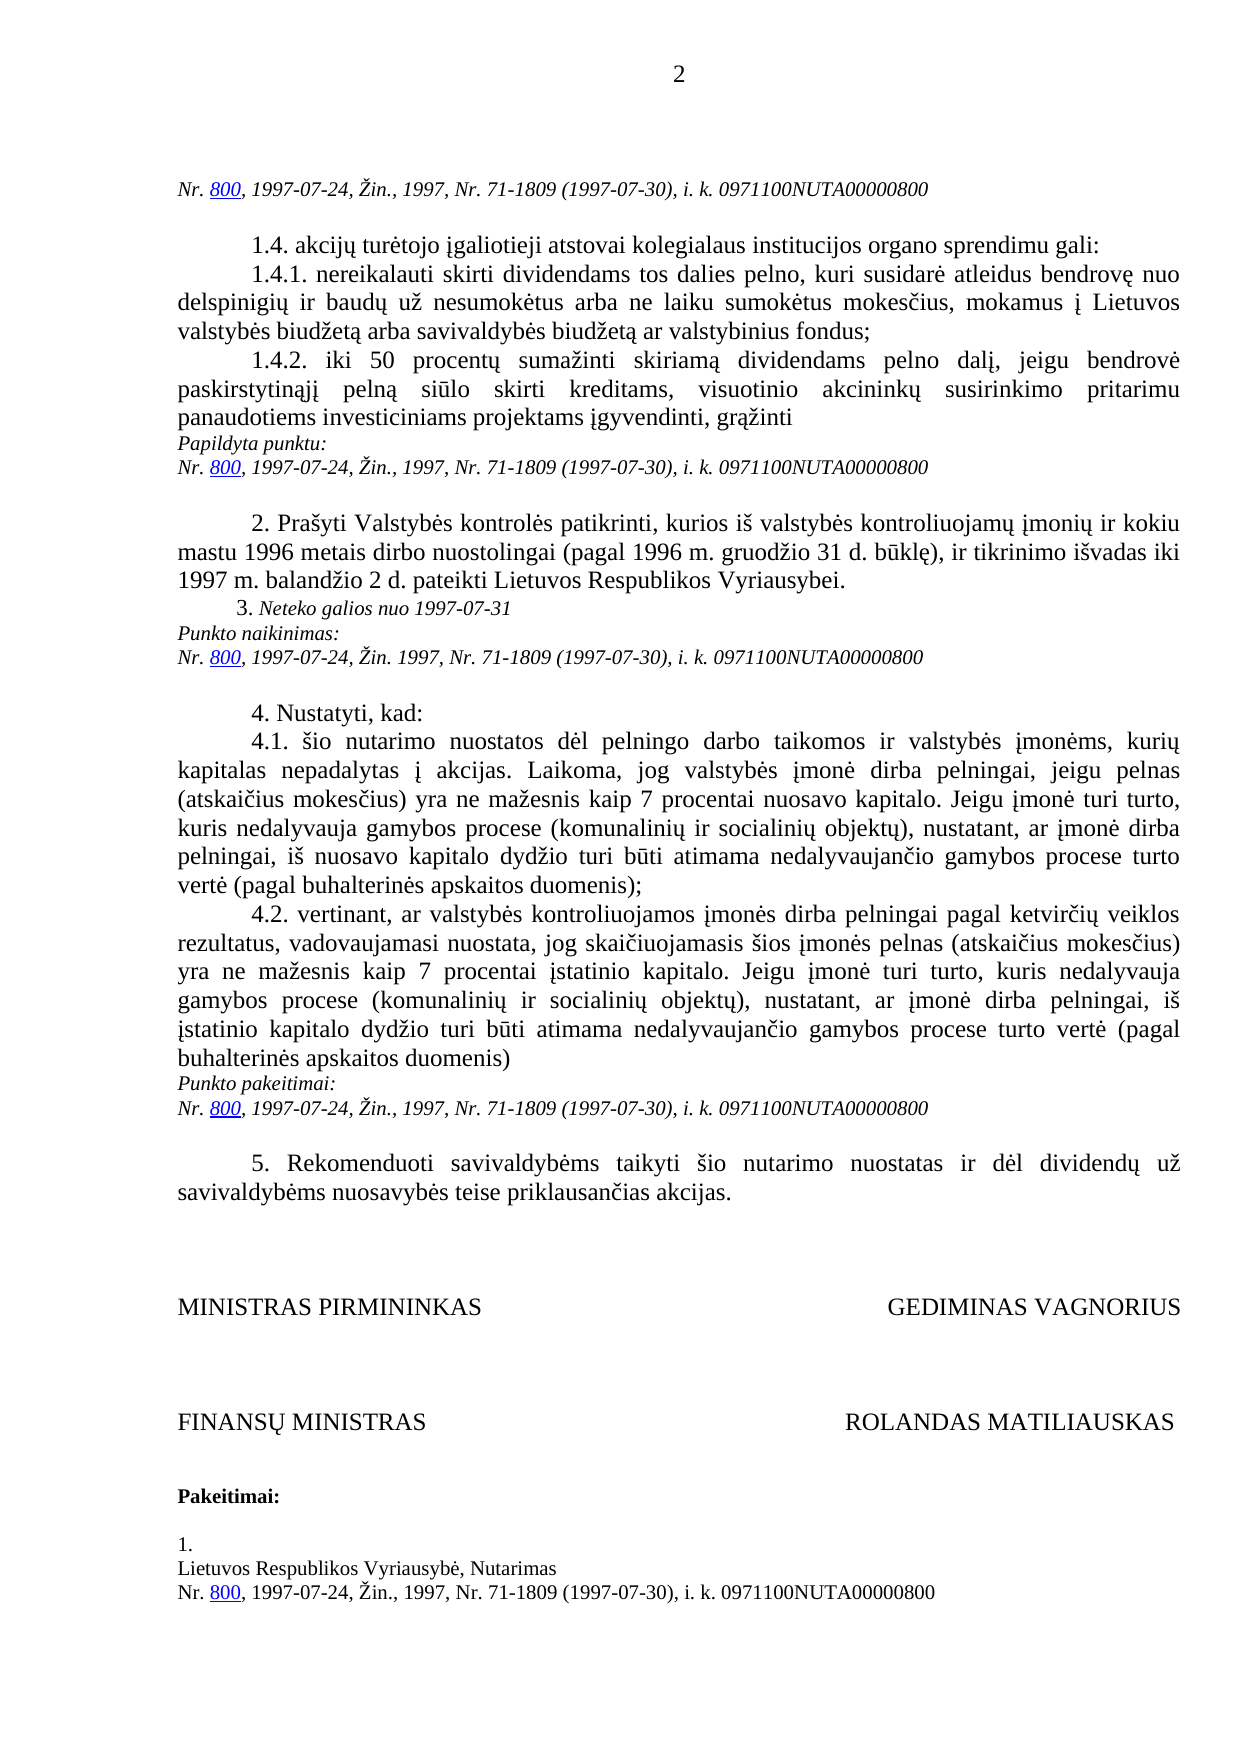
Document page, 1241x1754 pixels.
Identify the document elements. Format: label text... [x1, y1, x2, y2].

text Punkto pakeitimai: [177, 1071, 1181, 1095]
text 3. Neteko galios nuo 1997-07-31 [177, 594, 1181, 621]
text 4. Nustatyti, kad: [177, 698, 1181, 726]
text Papildyta punktu: [177, 431, 1181, 455]
text Nr. 800, 1997-07-24, Žin., 1997, Nr. 71-1809 (1997-07-30), i. k. 0971100NUTA00000800 [177, 455, 1181, 479]
text 1.4.1. nereikalauti skirti dividendams tos dalies pelno, kuri susidarė atleidus bendrovę nuo delspinigių ir baudų už nesumokėtus arba ne laiku sumokėtus mokesčius, mokamus į Lietuvos valstybės biudžetą arba savivaldybės biudžetą ar valstybinius fondus; [177, 259, 1181, 345]
text Pakeitimai: [177, 1484, 1181, 1508]
text Nr. 800, 1997-07-24, Žin., 1997, Nr. 71-1809 (1997-07-30), i. k. 0971100NUTA00000800 [177, 177, 1181, 201]
text Lietuvos Respublikos Vyriausybė, Nutarimas [177, 1556, 1181, 1580]
text 1.4. akcijų turėtojo įgaliotieji atstovai kolegialaus institucijos organo sprendimu gali: [177, 230, 1181, 259]
text FINANSŲ MINISTRAS ROLANDAS MATILIAUSKAS [177, 1407, 1181, 1436]
text Nr. 800, 1997-07-24, Žin., 1997, Nr. 71-1809 (1997-07-30), i. k. 0971100NUTA00000800 [177, 1580, 1181, 1604]
text MINISTRAS PIRMININKAS GEDIMINAS VAGNORIUS [177, 1292, 1181, 1321]
text 5. Rekomenduoti savivaldybėms taikyti šio nutarimo nuostatas ir dėl dividendų už savivaldybėms nuosavybės teise priklausančias akcijas. [177, 1148, 1181, 1206]
text 1.4.2. iki 50 procentų sumažinti skiriamą dividendams pelno dalį, jeigu bendrovė paskirstytinąjį pelną siūlo skirti kreditams, visuotinio akcininkų susirinkimo pritarimu panaudotiems investiciniams projektams įgyvendinti, grąžinti [177, 345, 1181, 431]
text 4.1. šio nutarimo nuostatos dėl pelningo darbo taikomos ir valstybės įmonėms, kurių kapitalas nepadalytas į akcijas. Laikoma, jog valstybės įmonė dirba pelningai, jeigu pelnas (atskaičius mokesčius) yra ne mažesnis kaip 7 procentai nuosavo kapitalo. Jeigu įmonė turi turto, kuris nedalyvauja gamybos procese (komunalinių ir socialinių objektų), nustatant, ar įmonė dirba pelningai, iš nuosavo kapitalo dydžio turi būti atimama nedalyvaujančio gamybos procese turto vertė (pagal buhalterinės apskaitos duomenis); [177, 726, 1181, 899]
text Nr. 800, 1997-07-24, Žin. 1997, Nr. 71-1809 (1997-07-30), i. k. 0971100NUTA00000800 [177, 645, 1181, 669]
text 2. Prašyti Valstybės kontrolės patikrinti, kurios iš valstybės kontroliuojamų įmonių ir kokiu mastu 1996 metais dirbo nuostolingai (pagal 1996 m. gruodžio 31 d. būklę), ir tikrinimo išvadas iki 1997 m. balandžio 2 d. pateikti Lietuvos Respublikos Vyriausybei. [177, 508, 1181, 594]
text Nr. 800, 1997-07-24, Žin., 1997, Nr. 71-1809 (1997-07-30), i. k. 0971100NUTA00000800 [177, 1095, 1181, 1119]
text 4.2. vertinant, ar valstybės kontroliuojamos įmonės dirba pelningai pagal ketvirčių veiklos rezultatus, vadovaujamasi nuostata, jog skaičiuojamasis šios įmonės pelnas (atskaičius mokesčius) yra ne mažesnis kaip 7 procentai įstatinio kapitalo. Jeigu įmonė turi turto, kuris nedalyvauja gamybos procese (komunalinių ir socialinių objektų), nustatant, ar įmonė dirba pelningai, iš įstatinio kapitalo dydžio turi būti atimama nedalyvaujančio gamybos procese turto vertė (pagal buhalterinės apskaitos duomenis) [177, 899, 1181, 1071]
text Punkto naikinimas: [177, 621, 1181, 645]
text 1. [177, 1532, 1181, 1556]
